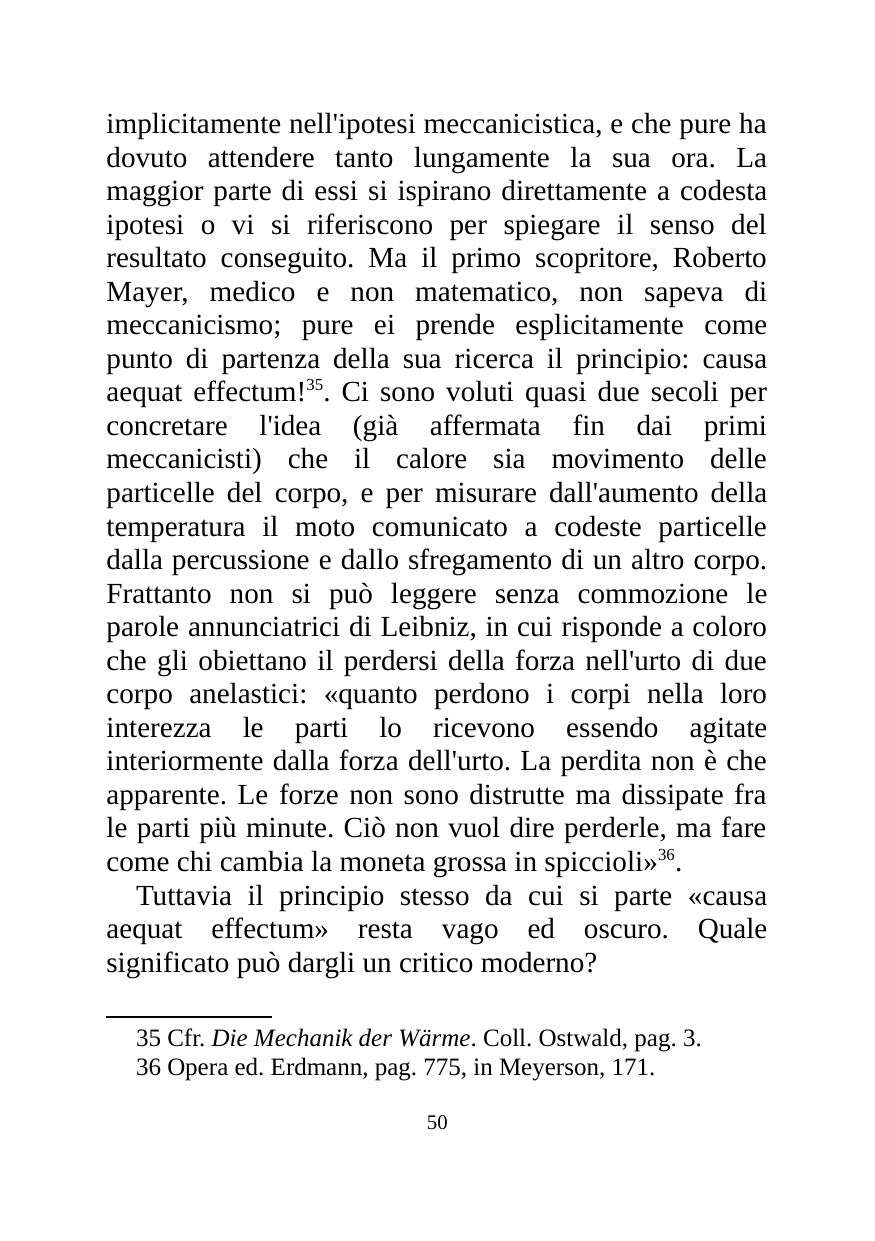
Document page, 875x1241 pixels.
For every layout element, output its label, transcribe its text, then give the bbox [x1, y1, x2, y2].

text Tuttavia il principio stesso da cui si parte «causa aequat effectum» resta vago ed oscuro. Quale significato può dargli un critico moderno? [106, 878, 768, 978]
text Cfr. Die Mechanik der Wärme. Coll. Ostwald, pag. 3. [106, 1023, 768, 1052]
text implicitamente nell'ipotesi meccanicistica, e che pure ha dovuto attendere tanto lungamente la sua ora. La maggior parte di essi si ispirano direttamente a codesta ipotesi o vi si riferiscono per spiegare il senso del resultato conseguito. Ma il primo scopritore, Roberto Mayer, medico e non matematico, non sapeva di meccanicismo; pure ei prende esplicitamente come punto di partenza della sua ricerca il principio: causa aequat effectum!. Ci sono voluti quasi due secoli per concretare l'idea (già affermata fin dai primi meccanicisti) che il calore sia movimento delle particelle del corpo, e per misurare dall'aumento della temperatura il moto comunicato a codeste particelle dalla percussione e dallo sfregamento di un altro corpo. Frattanto non si può leggere senza commozione le parole annunciatrici di Leibniz, in cui risponde a coloro che gli obiettano il perdersi della forza nell'urto di due corpo anelastici: «quanto perdono i corpi nella loro interezza le parti lo ricevono essendo agitate interiormente dalla forza dell'urto. La perdita non è che apparente. Le forze non sono distrutte ma dissipate fra le parti più minute. Ciò non vuol dire perderle, ma fare come chi cambia la moneta grossa in spiccioli». [106, 106, 768, 878]
text Opera ed. Erdmann, pag. 775, in Meyerson, 171. [106, 1052, 768, 1080]
